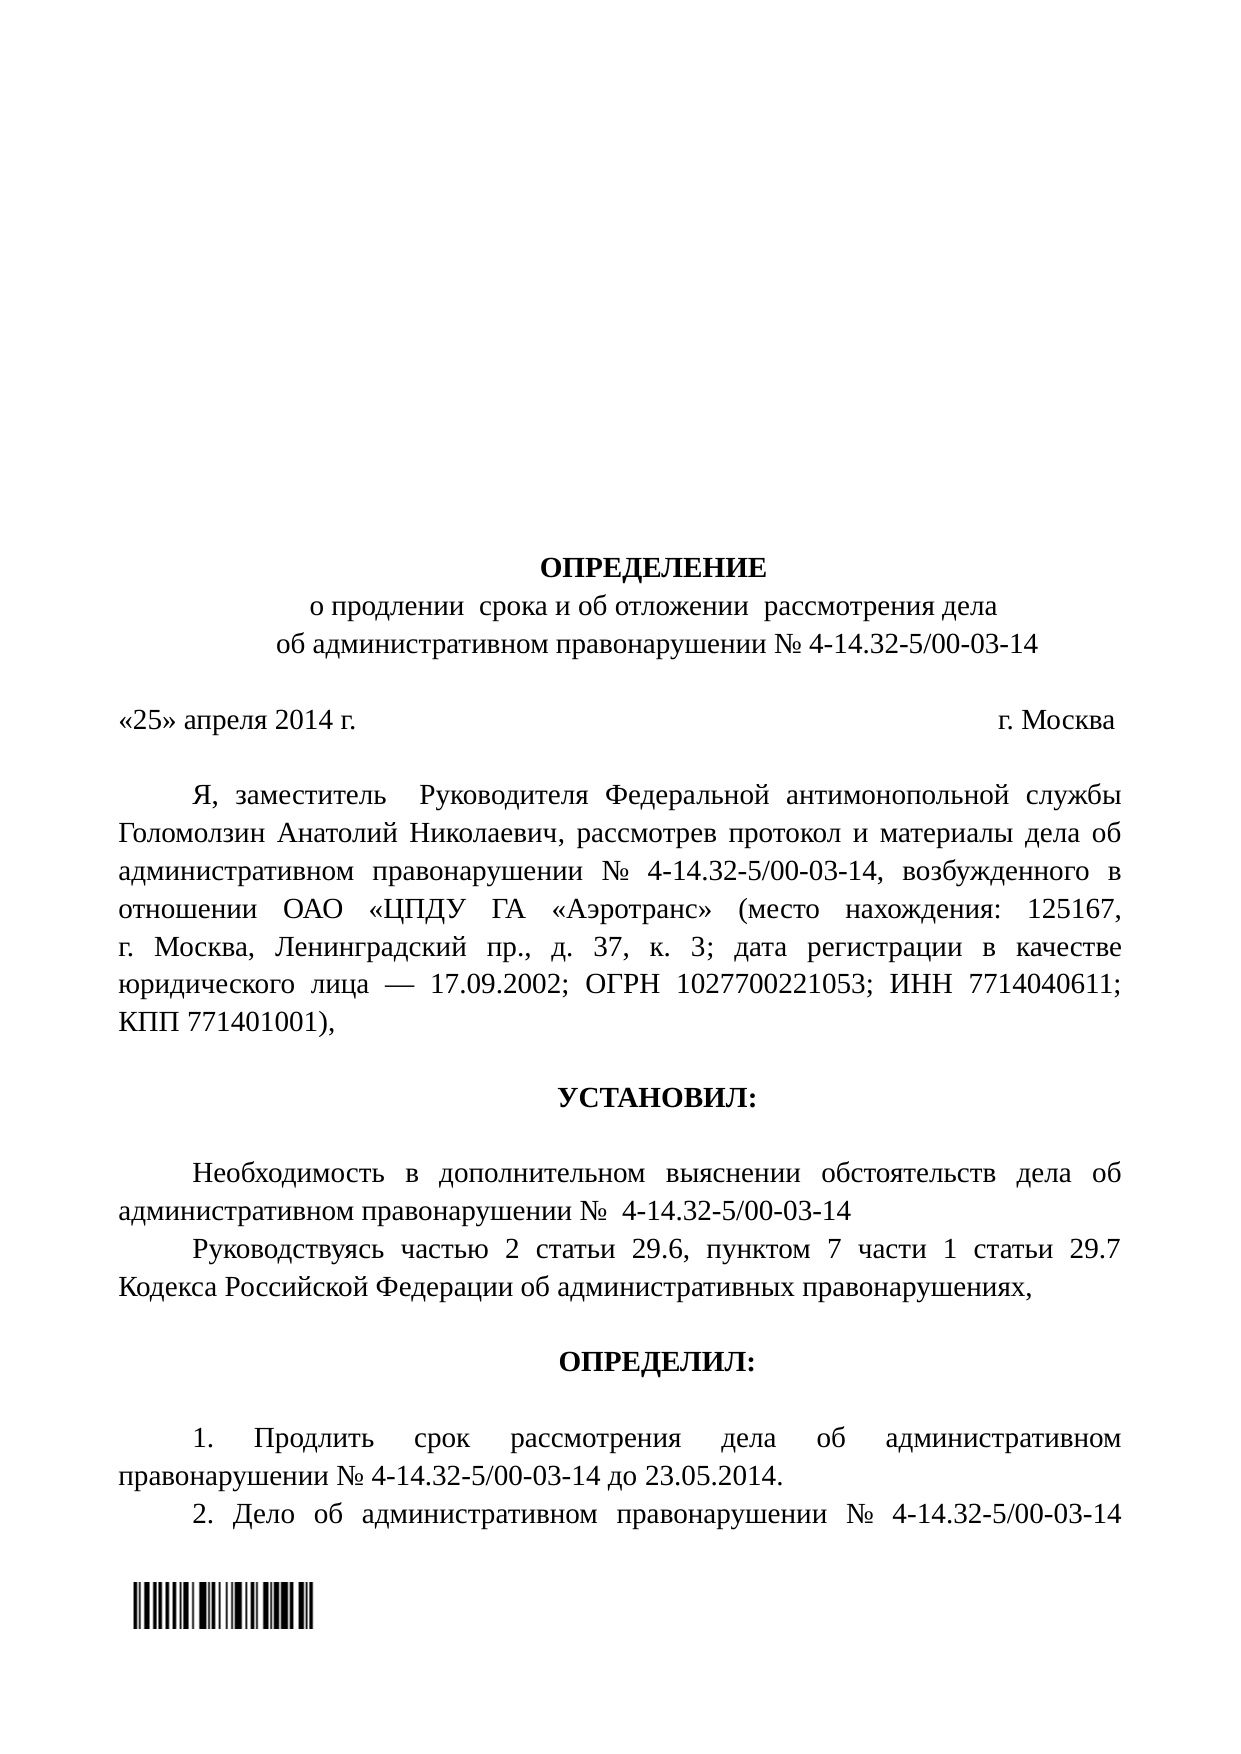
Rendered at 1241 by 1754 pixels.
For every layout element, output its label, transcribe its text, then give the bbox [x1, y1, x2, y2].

text Руководствуясь частью 2 статьи 29.6, пунктом 7 части 1 статьи 29.7 Кодекса Российской Федерации об административных правонарушениях, [118, 1227, 1122, 1302]
text 2. Дело об административном правонарушении № 4-14.32-5/00-03-14 [118, 1492, 1122, 1529]
text Я, заместитель Руководителя Федеральной антимонопольной службы Голомолзин Анатолий Николаевич, рассмотрев протокол и материалы дела об административном правонарушении № 4-14.32-5/00-03-14, возбужденного в отношении ОАО «ЦПДУ ГА «Аэротранс» (место нахождения: 125167, г. Москва, Ленинградский пр., д. 37, к. 3; дата регистрации в качестве юридического лица — 17.09.2002; ОГРН 1027700221053; ИНН 7714040611; КПП 771401001), [118, 773, 1122, 1038]
text об административном правонарушении № 4-14.32-5/00-03-14 [118, 622, 1122, 660]
text о продлении срока и об отложении рассмотрения дела [118, 584, 1122, 622]
picture [118, 1582, 331, 1629]
text «25» апреля 2014 г. г. Москва [118, 697, 1122, 735]
text Необходимость в дополнительном выяснении обстоятельств дела об административном правонарушении № 4-14.32-5/00-03-14 [118, 1151, 1122, 1227]
text ОПРЕДЕЛЕНИЕ [118, 546, 1122, 584]
text УСТАНОВИЛ: [118, 1076, 1122, 1113]
text ОПРЕДЕЛИЛ: [118, 1340, 1122, 1378]
text 1. Продлить срок рассмотрения дела об административном правонарушении № 4-14.32-5/00-03-14 до 23.05.2014. [118, 1416, 1122, 1492]
